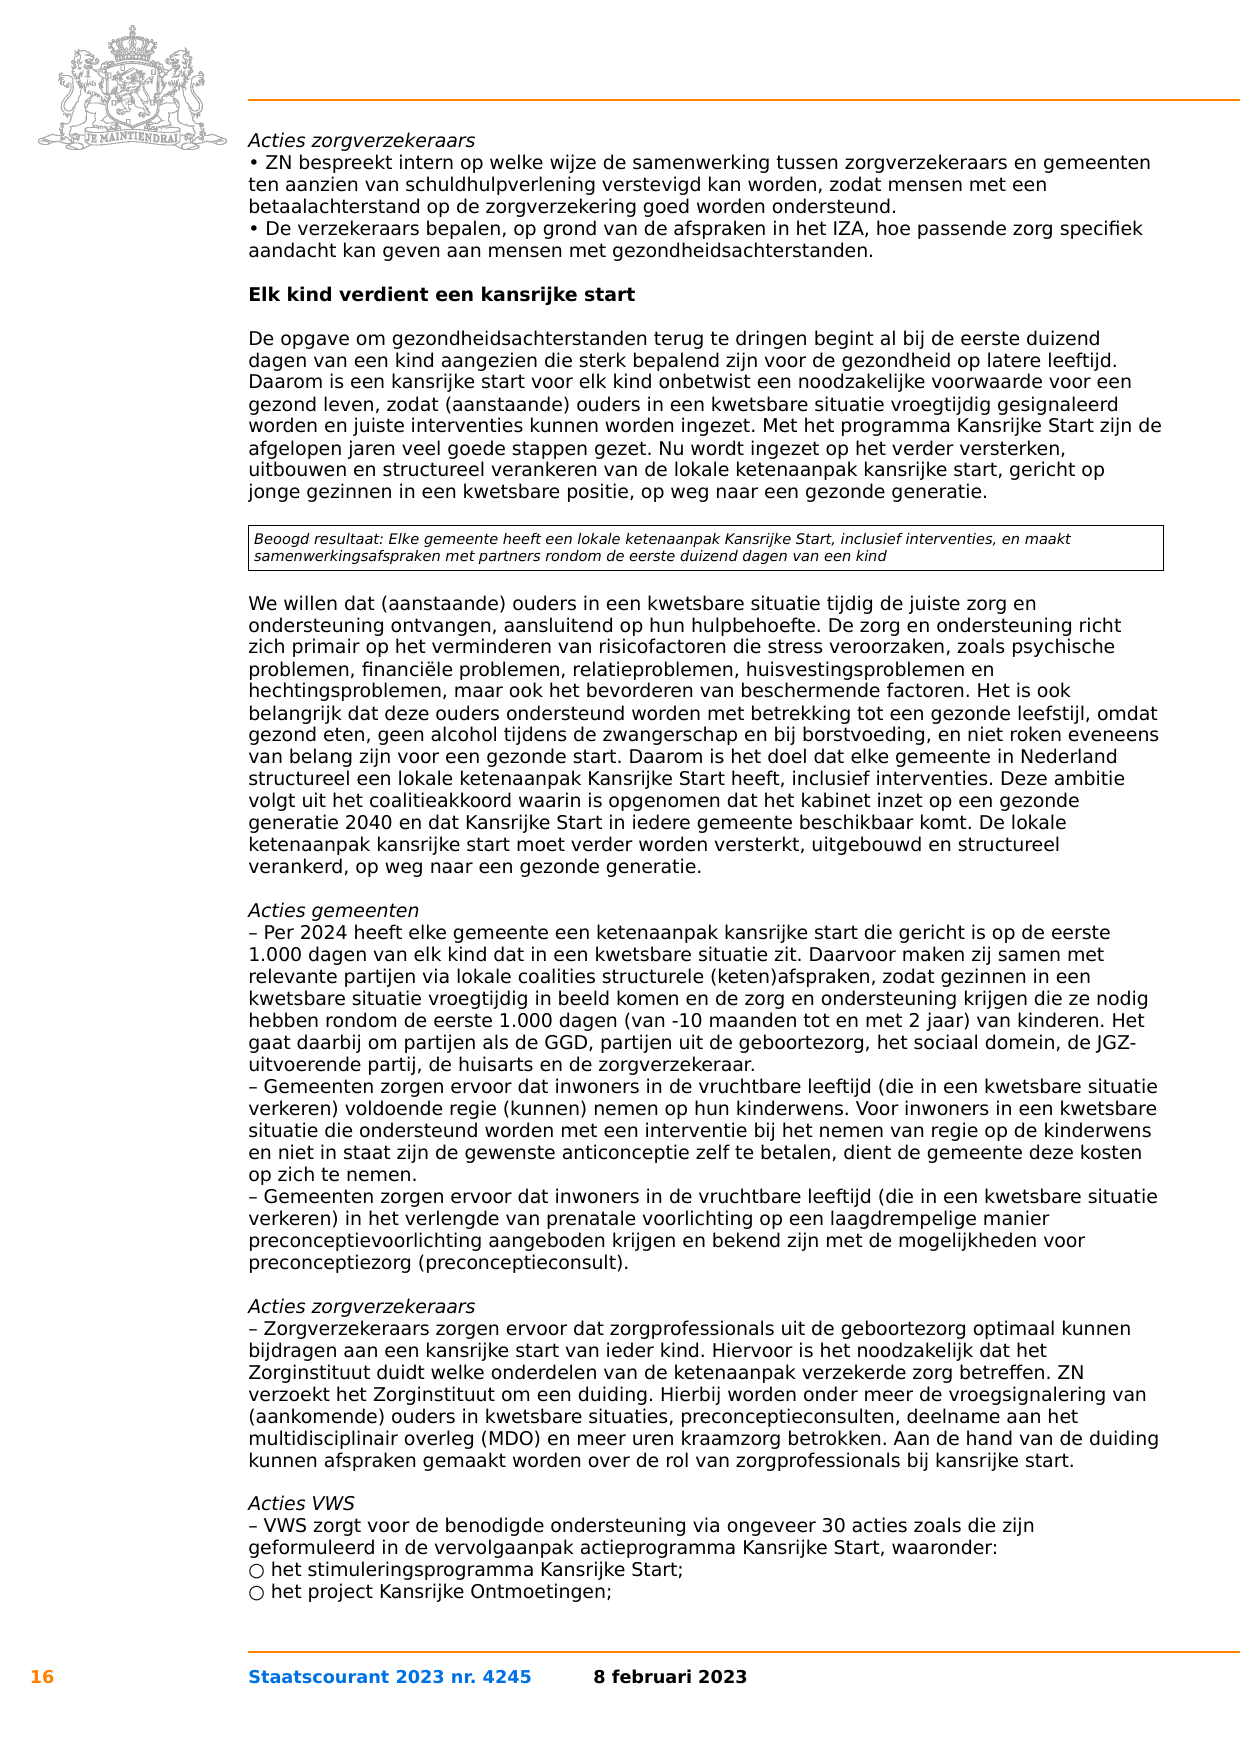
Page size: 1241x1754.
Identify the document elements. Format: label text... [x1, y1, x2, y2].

text – Per 2024 heeft elke gemeente een ketenaanpak kansrijke start die gericht is op de eerste 1.000 dagen van elk kind dat in een kwetsbare situatie zit. Daarvoor maken zij samen met relevante partijen via lokale coalities structurele (keten)afspraken, zodat gezinnen in een kwetsbare situatie vroegtijdig in beeld komen en de zorg en ondersteuning krijgen die ze nodig hebben rondom de eerste 1.000 dagen (van -10 maanden tot en met 2 jaar) van kinderen. Het gaat daarbij om partijen als de GGD, partijen uit de geboortezorg, het sociaal domein, de JGZ-uitvoerende partij, de huisarts en de zorgverzekeraar. [248, 922, 1163, 1076]
text – Zorgverzekeraars zorgen ervoor dat zorgprofessionals uit de geboortezorg optimaal kunnen bijdragen aan een kansrijke start van ieder kind. Hiervoor is het noodzakelijk dat het Zorginstituut duidt welke onderdelen van de ketenaanpak verzekerde zorg betreffen. ZN verzoekt het Zorginstituut om een duiding. Hierbij worden onder meer de vroegsignalering van (aankomende) ouders in kwetsbare situaties, preconceptieconsulten, deelname aan het multidisciplinair overleg (MDO) en meer uren kraamzorg betrokken. Aan de hand van de duiding kunnen afspraken gemaakt worden over de rol van zorgprofessionals bij kansrijke start. [248, 1318, 1163, 1471]
subtitle Acties zorgverzekeraars [248, 1296, 1163, 1318]
text – VWS zorgt voor de benodigde ondersteuning via ongeveer 30 acties zoals die zijn geformuleerd in de vervolgaanpak actieprogramma Kansrijke Start, waaronder: [248, 1515, 1163, 1559]
text ○ het stimuleringsprogramma Kansrijke Start; [248, 1559, 1163, 1581]
picture [38, 25, 227, 150]
text ○ het project Kansrijke Ontmoetingen; [248, 1581, 1163, 1603]
subtitle Acties VWS [248, 1493, 1163, 1515]
text We willen dat (aanstaande) ouders in een kwetsbare situatie tijdig de juiste zorg en ondersteuning ontvangen, aansluitend op hun hulpbehoefte. De zorg en ondersteuning richt zich primair op het verminderen van risicofactoren die stress veroorzaken, zoals psychische problemen, financiële problemen, relatieproblemen, huisvestingsproblemen en hechtingsproblemen, maar ook het bevorderen van beschermende factoren. Het is ook belangrijk dat deze ouders ondersteund worden met betrekking tot een gezonde leefstijl, omdat gezond eten, geen alcohol tijdens de zwangerschap en bij borstvoeding, en niet roken eveneens van belang zijn voor een gezonde start. Daarom is het doel dat elke gemeente in Nederland structureel een lokale ketenaanpak Kansrijke Start heeft, inclusief interventies. Deze ambitie volgt uit het coalitieakkoord waarin is opgenomen dat het kabinet inzet op een gezonde generatie 2040 en dat Kansrijke Start in iedere gemeente beschikbaar komt. De lokale ketenaanpak kansrijke start moet verder worden versterkt, uitgebouwd en structureel verankerd, op weg naar een gezonde generatie. [248, 592, 1163, 878]
text De opgave om gezondheidsachterstanden terug te dringen begint al bij de eerste duizend dagen van een kind aangezien die sterk bepalend zijn voor de gezondheid op latere leeftijd. Daarom is een kansrijke start voor elk kind onbetwist een noodzakelijke voorwaarde voor een gezond leven, zodat (aanstaande) ouders in een kwetsbare situatie vroegtijdig gesignaleerd worden en juiste interventies kunnen worden ingezet. Met het programma Kansrijke Start zijn de afgelopen jaren veel goede stappen gezet. Nu wordt ingezet op het verder versterken, uitbouwen en structureel verankeren van de lokale ketenaanpak kansrijke start, gericht op jonge gezinnen in een kwetsbare positie, op weg naar een gezonde generatie. [248, 327, 1163, 503]
text – Gemeenten zorgen ervoor dat inwoners in de vruchtbare leeftijd (die in een kwetsbare situatie verkeren) in het verlengde van prenatale voorlichting op een laagdrempelige manier preconceptievoorlichting aangeboden krijgen en bekend zijn met de mogelijkheden voor preconceptiezorg (preconceptieconsult). [248, 1186, 1163, 1274]
subtitle Elk kind verdient een kansrijke start [248, 284, 1163, 306]
text – Gemeenten zorgen ervoor dat inwoners in de vruchtbare leeftijd (die in een kwetsbare situatie verkeren) voldoende regie (kunnen) nemen op hun kinderwens. Voor inwoners in een kwetsbare situatie die ondersteund worden met een interventie bij het nemen van regie op de kinderwens en niet in staat zijn de gewenste anticonceptie zelf te betalen, dient de gemeente deze kosten op zich te nemen. [248, 1076, 1163, 1186]
subtitle Acties gemeenten [248, 900, 1163, 922]
text • De verzekeraars bepalen, op grond van de afspraken in het IZA, hoe passende zorg specifiek aandacht kan geven aan mensen met gezondheidsachterstanden. [248, 218, 1163, 262]
subtitle Acties zorgverzekeraars [248, 130, 1163, 152]
table_header Beoogd resultaat: Elke gemeente heeft een lokale ketenaanpak Kansrijke Start, inclusief interventies, en maakt samenwerkingsafspraken met partners rondom de eerste duizend dagen van een kind [249, 526, 1163, 569]
text • ZN bespreekt intern op welke wijze de samenwerking tussen zorgverzekeraars en gemeenten ten aanzien van schuldhulpverlening verstevigd kan worden, zodat mensen met een betaalachterstand op de zorgverzekering goed worden ondersteund. [248, 152, 1163, 218]
